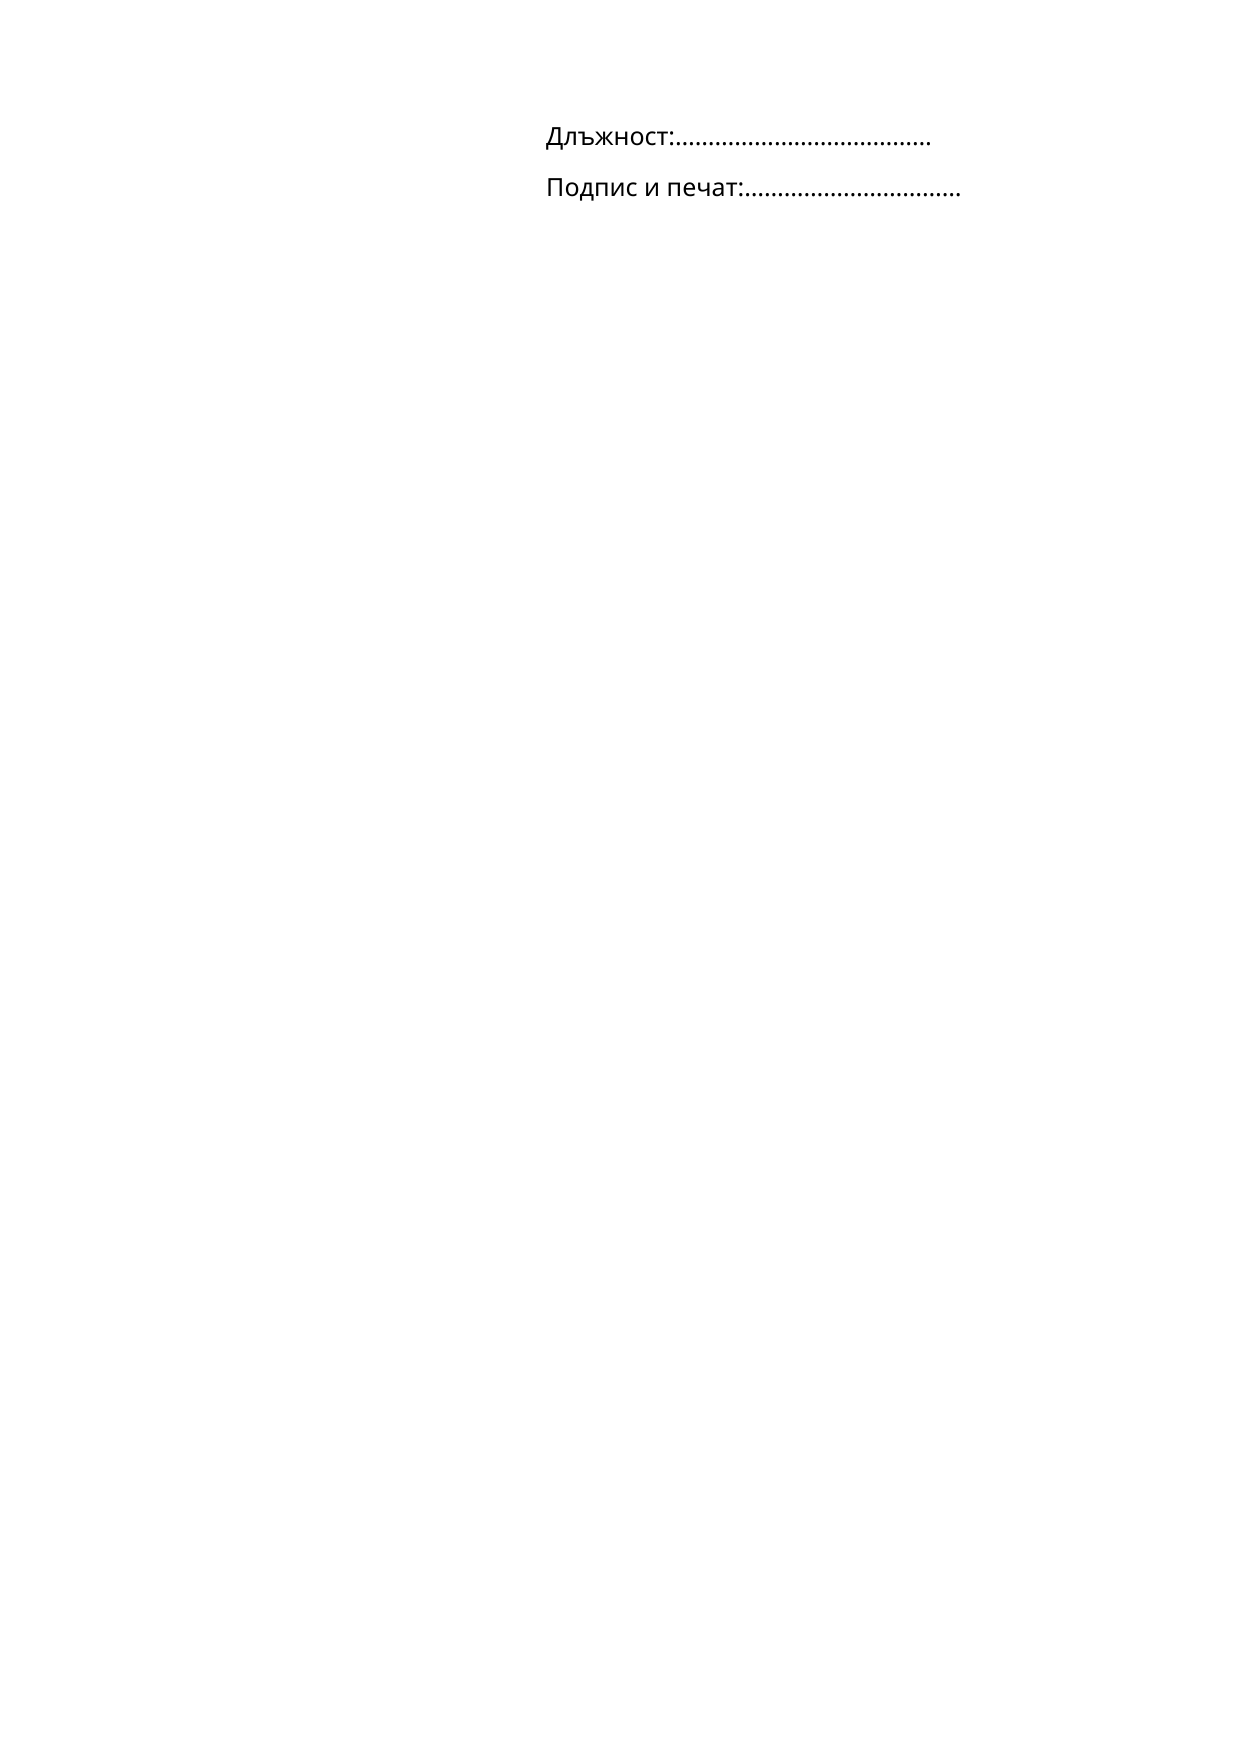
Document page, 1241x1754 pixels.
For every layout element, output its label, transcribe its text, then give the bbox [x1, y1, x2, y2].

text Подпис и печат:…………………………… [118, 169, 1122, 203]
text Длъжност:………………………………… [118, 118, 1122, 152]
